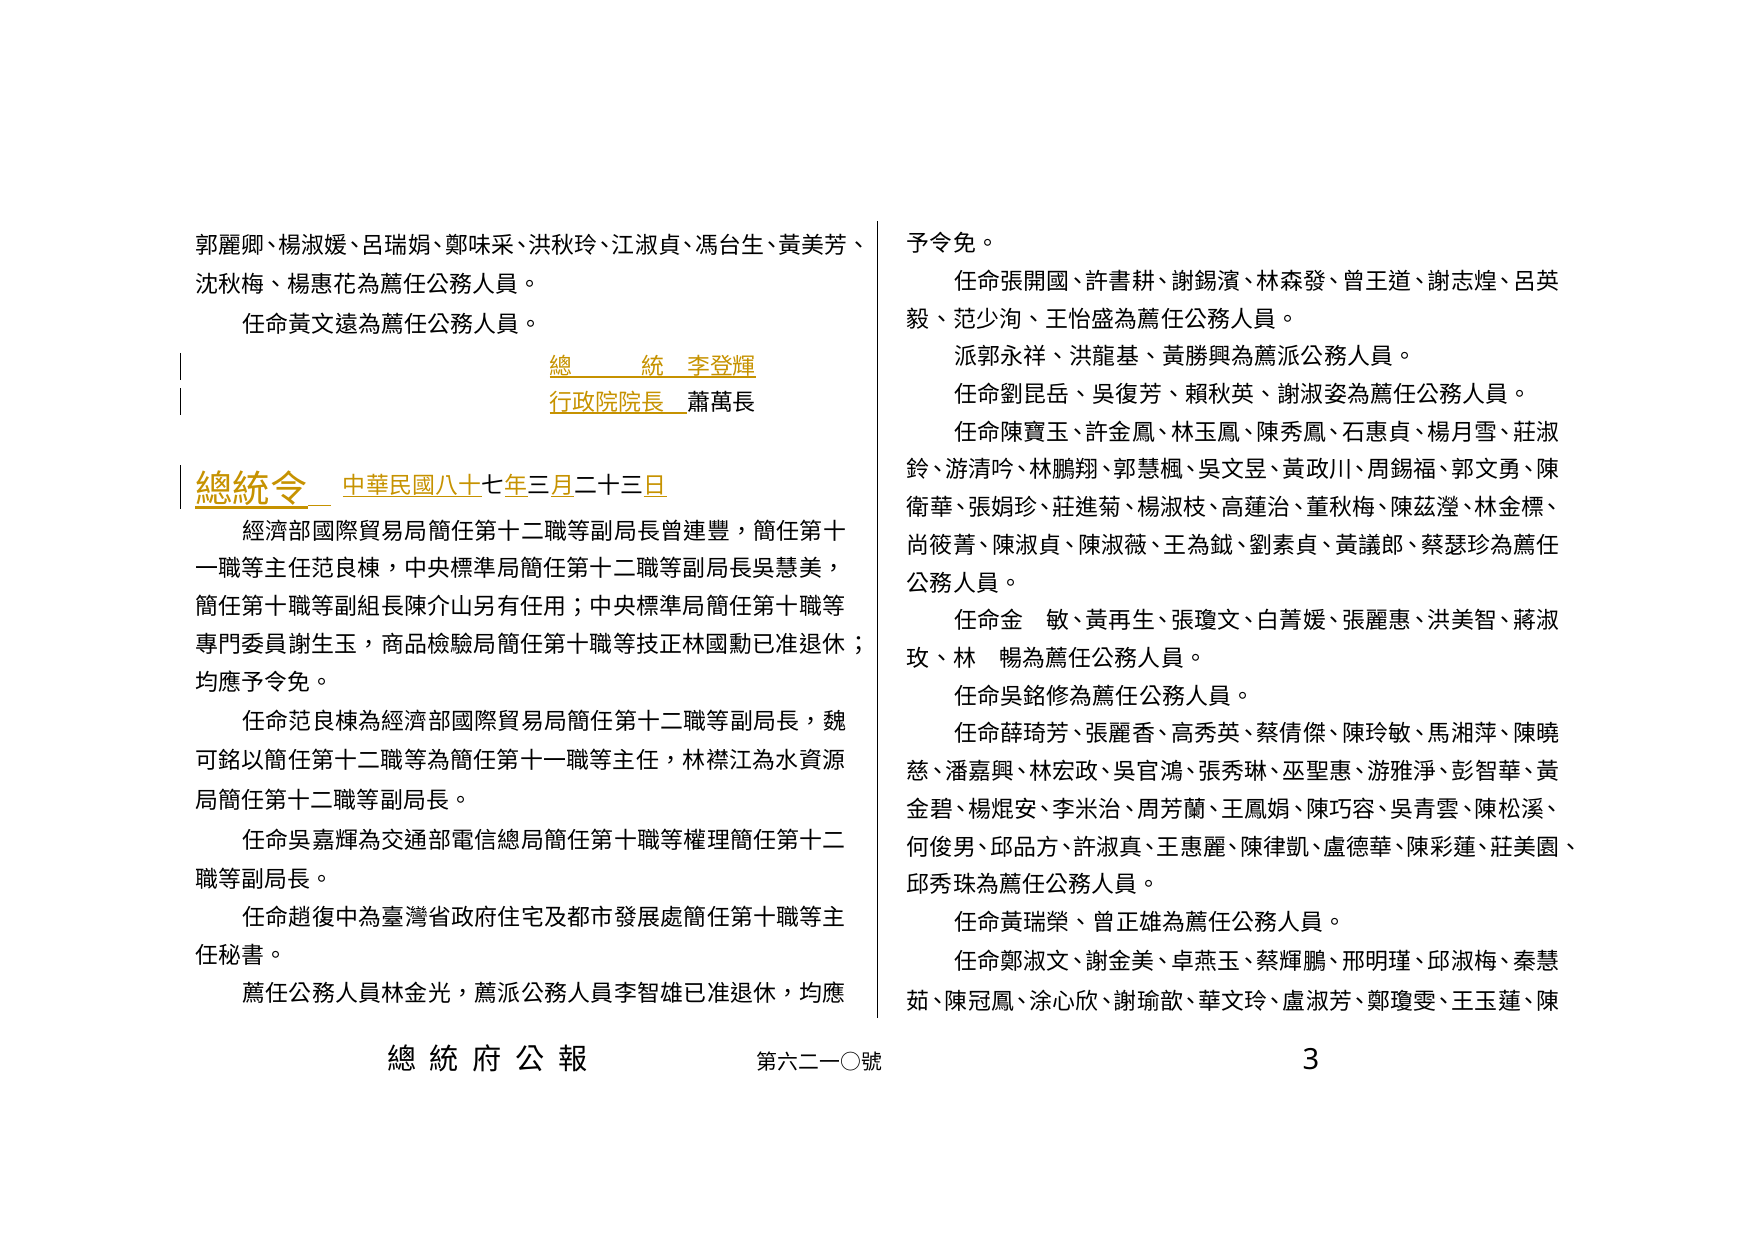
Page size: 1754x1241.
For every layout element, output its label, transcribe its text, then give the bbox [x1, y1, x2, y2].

text 任命金 敏、黃再生、張瓊文、白菁媛、張麗惠、洪美智、蔣淑玫、林 暢為薦任公務人員。 [907, 599, 1559, 674]
table_header 中華民國八十七年三月二十三日 [340, 465, 852, 509]
text 任命黃文遠為薦任公務人員。 [195, 301, 847, 340]
text 任命劉昆岳、吳復芳、賴秋英、謝淑姿為薦任公務人員。 [907, 372, 1559, 410]
text 經濟部國際貿易局簡任第十二職等副局長曾連豐，簡任第十一職等主任范良棟，中央標準局簡任第十二職等副局長吳慧美，簡任第十職等副組長陳介山另有任用；中央標準局簡任第十職等專門委員謝生玉，商品檢驗局簡任第十職等技正林國勳已准退休；均應予令免。 [195, 509, 847, 698]
text 任命薛琦芳、張麗香、高秀英、蔡倩傑、陳玲敏、馬湘萍、陳曉慈、潘嘉興、林宏政、吳官鴻、張秀琳、巫聖惠、游雅淨、彭智華、黃金碧、楊焜安、李米治、周芳蘭、王鳳娟、陳巧容、吳青雲、陳松溪、何俊男、邱品方、許淑真、王惠麗、陳律凱、盧德華、陳彩蓮、莊美園、邱秀珠為薦任公務人員。 [907, 712, 1559, 900]
text 薦任公務人員林金光，薦派公務人員李智雄已准退休，均應 [195, 971, 847, 1009]
text 行政院院長 蕭萬長 [195, 388, 847, 415]
text 任命陳寶玉、許金鳳、林玉鳳、陳秀鳳、石惠貞、楊月雪、莊淑鈴、游清吟、林鵬翔、郭慧楓、吳文昱、黃政川、周錫福、郭文勇、陳衛華、張娟珍、莊進菊、楊淑枝、高蓮治、董秋梅、陳茲瀅、林金標、尚筱菁、陳淑貞、陳淑薇、王為鉞、劉素貞、黃議郎、蔡瑟珍為薦任公務人員。 [907, 410, 1559, 599]
text 任命揭小梅、蔡瑩樺、詹佳婷、林麗雪、黃惠專、施榮亮、胡月鳳、林憶雯、蕭淑芬、李致誼、連怡紅、姜雅芬、陳玉華、韋 珊、胡惠珠、高金好、鐘麗玉、林雯玲、許金珠、沈寧衛、楊慧敏、曾煥棟、郭麗卿、楊淑媛、呂瑞娟、鄭味采、洪秋玲、江淑貞、馮台生、黃美芳、沈秋梅、楊惠花為薦任公務人員。 [195, 222, 847, 301]
table_header 總統令 [192, 465, 340, 509]
text 任命張開國、許書耕、謝錫濱、林森發、曾王道、謝志煌、呂英毅、范少洵、王怡盛為薦任公務人員。 [907, 259, 1559, 335]
text 任命吳嘉輝為交通部電信總局簡任第十職等權理簡任第十二職等副局長。 [195, 816, 847, 896]
text 任命趙復中為臺灣省政府住宅及都市發展處簡任第十職等主任秘書。 [195, 896, 847, 971]
text 任命范良棟為經濟部國際貿易局簡任第十二職等副局長，魏可銘以簡任第十二職等為簡任第十一職等主任，林襟江為水資源局簡任第十二職等副局長。 [195, 698, 847, 816]
text 總 統 李登輝 [195, 353, 847, 380]
text 任命吳銘修為薦任公務人員。 [907, 674, 1559, 712]
text 任命黃瑞榮、曾正雄為薦任公務人員。 [907, 900, 1559, 938]
text 予令免。 [907, 222, 1559, 259]
text 任命鄭淑文、謝金美、卓燕玉、蔡輝鵬、邢明瑾、邱淑梅、秦慧茹、陳冠鳳、涂心欣、謝瑜歆、華文玲、盧淑芳、鄭瓊雯、王玉蓮、陳萩蓉、楊志忠、鄭立娟、徐步月、張美雲、曹美華、張琬如、林苡妊、陳奕璋、徐衣琪、陳淑謹、江美慧、詹麗玲、劉淑如、林淑真、廖慧樺、傅雅、蔡淑芬、鄧惠玉、戴月琳、商千純、王姵方、趙瑞懿、闕麗芬、陸雪芳、黃家玲、江佳莉、鄧蓓蒂、黃治國、曹玉翎、余昭慧、趙雅惠、鍾翠玉、洪榮英、柯碧珠、李亞倩、林美慧、王瓊腧、曾智卿、黃靖雅、宋麗梅、張麗雪、曾雅萍、李智惠、鍾瑞惠、吳筱慈、李宜玫、林威堂、方竟曉、楊秀月、藍淑芳、陳明皇、曾瑞霞、柳俞夙、梁淑惠、蘇聖娟、陳淑薇、朱素明、張淑芬、楊曉萍、黃慈純、曾祺峰、葛映濤為薦任公務人員。 [907, 938, 1559, 1017]
text 派郭永祥、洪龍基、黃勝興為薦派公務人員。 [907, 335, 1559, 372]
